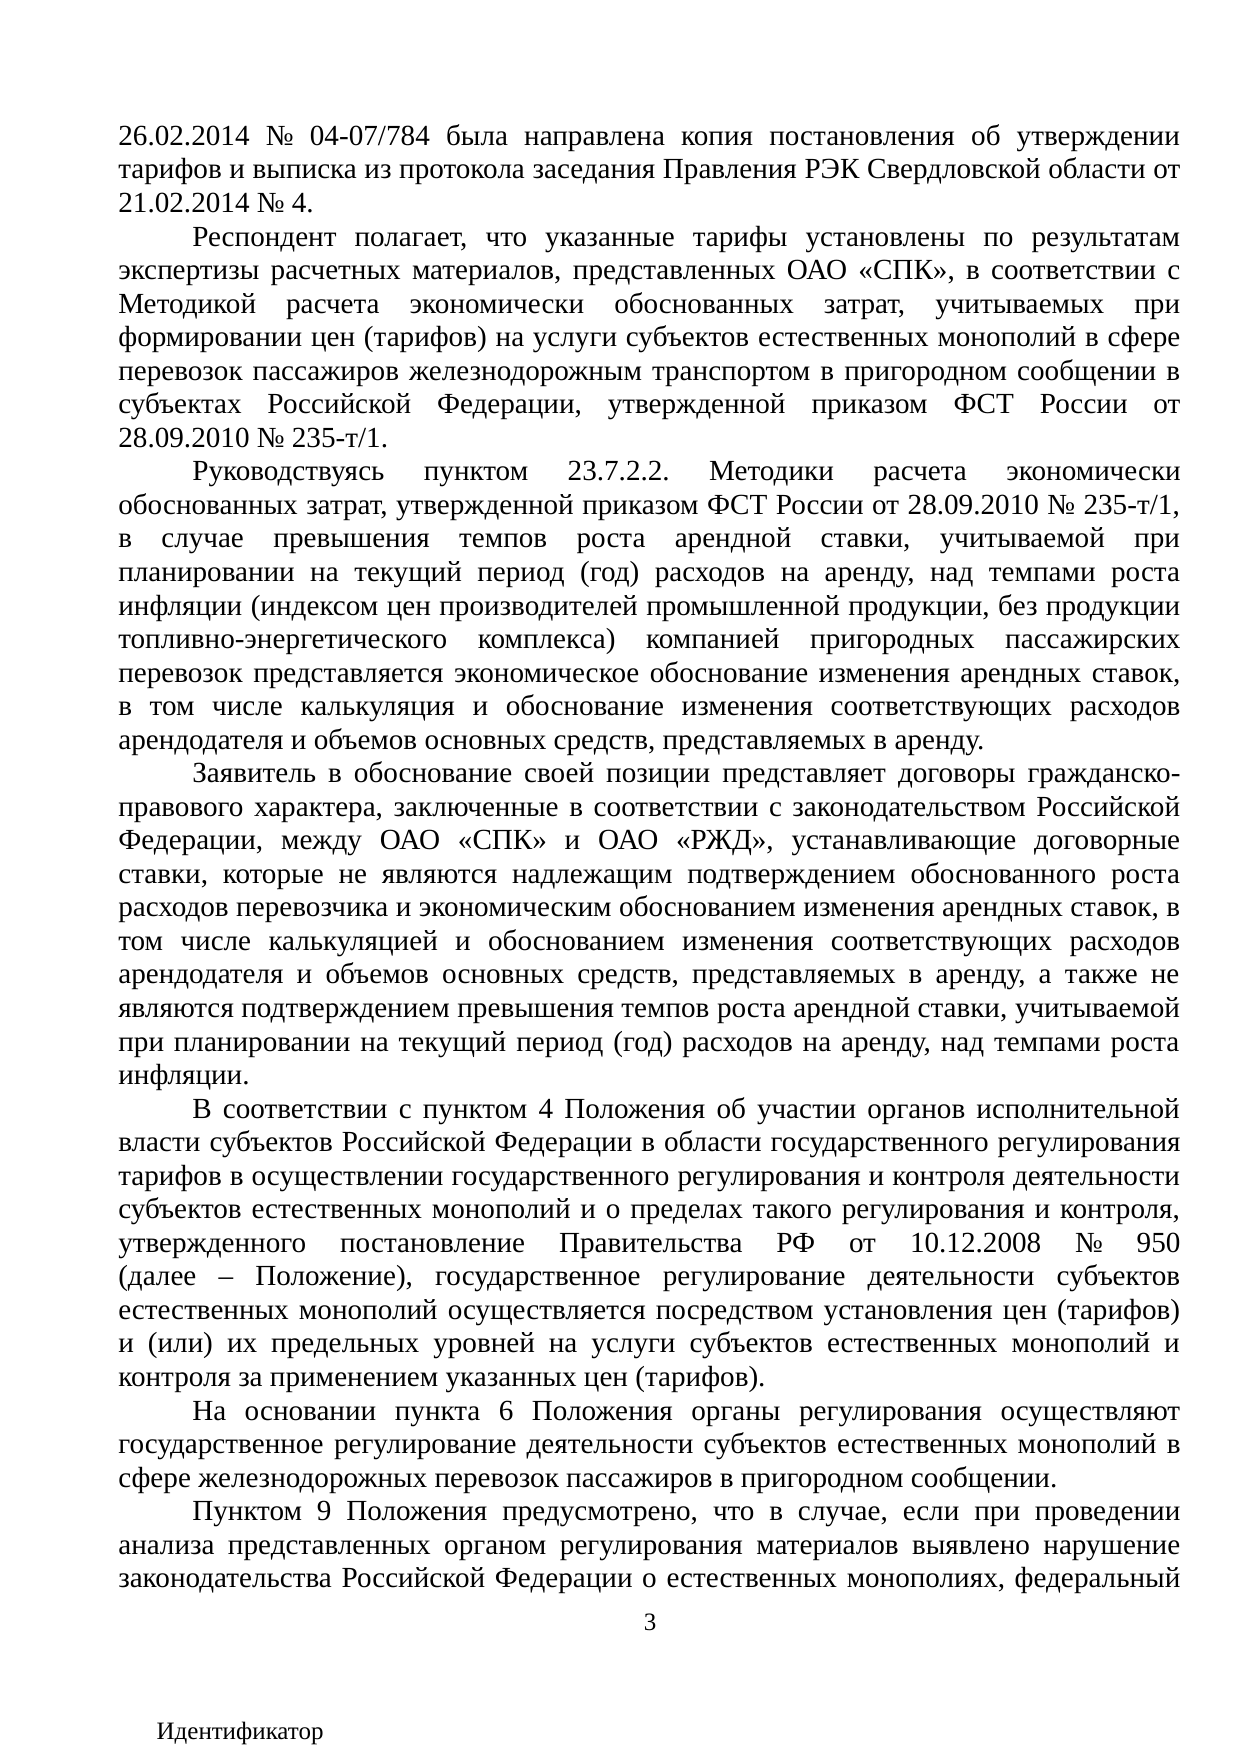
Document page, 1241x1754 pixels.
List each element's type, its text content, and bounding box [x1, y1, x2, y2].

text Руководствуясь пунктом 23.7.2.2. Методики расчета экономически обоснованных затрат, утвержденной приказом ФСТ России от 28.09.2010 № 235-т/1, в случае превышения темпов роста арендной ставки, учитываемой при планировании на текущий период (год) расходов на аренду, над темпами роста инфляции (индексом цен производителей промышленной продукции, без продукции топливно-энергетического комплекса) компанией пригородных пассажирских перевозок представляется экономическое обоснование изменения арендных ставок, в том числе калькуляция и обоснование изменения соответствующих расходов арендодателя и объемов основных средств, представляемых в аренду. [118, 453, 1181, 755]
text На основании пункта 6 Положения органы регулирования осуществляют государственное регулирование деятельности субъектов естественных монополий в сфере железнодорожных перевозок пассажиров в пригородном сообщении. [118, 1393, 1181, 1493]
text Заявитель в обоснование своей позиции представляет договоры гражданско-правового характера, заключенные в соответствии с законодательством Российской Федерации, между ОАО «СПК» и ОАО «РЖД», устанавливающие договорные ставки, которые не являются надлежащим подтверждением обоснованного роста расходов перевозчика и экономическим обоснованием изменения арендных ставок, в том числе калькуляцией и обоснованием изменения соответствующих расходов арендодателя и объемов основных средств, представляемых в аренду, а также не являются подтверждением превышения темпов роста арендной ставки, учитываемой при планировании на текущий период (год) расходов на аренду, над темпами роста инфляции. [118, 755, 1181, 1091]
text 26.02.2014 № 04-07/784 была направлена копия постановления об утверждении тарифов и выписка из протокола заседания Правления РЭК Свердловской области от 21.02.2014 № 4. [118, 118, 1181, 219]
text Респондент полагает, что указанные тарифы установлены по результатам экспертизы расчетных материалов, представленных ОАО «СПК», в соответствии с Методикой расчета экономически обоснованных затрат, учитываемых при формировании цен (тарифов) на услуги субъектов естественных монополий в сфере перевозок пассажиров железнодорожным транспортом в пригородном сообщении в субъектах Российской Федерации, утвержденной приказом ФСТ России от 28.09.2010 № 235-т/1. [118, 219, 1181, 453]
text В соответствии с пунктом 4 Положения об участии органов исполнительной власти субъектов Российской Федерации в области государственного регулирования тарифов в осуществлении государственного регулирования и контроля деятельности субъектов естественных монополий и о пределах такого регулирования и контроля, утвержденного постановление Правительства РФ от 10.12.2008 № 950 (далее – Положение), государственное регулирование деятельности субъектов естественных монополий осуществляется посредством установления цен (тарифов) и (или) их предельных уровней на услуги субъектов естественных монополий и контроля за применением указанных цен (тарифов). [118, 1091, 1181, 1393]
text Пунктом 9 Положения предусмотрено, что в случае, если при проведении анализа представленных органом регулирования материалов выявлено нарушение законодательства Российской Федерации о естественных монополиях, федеральный [118, 1493, 1181, 1594]
